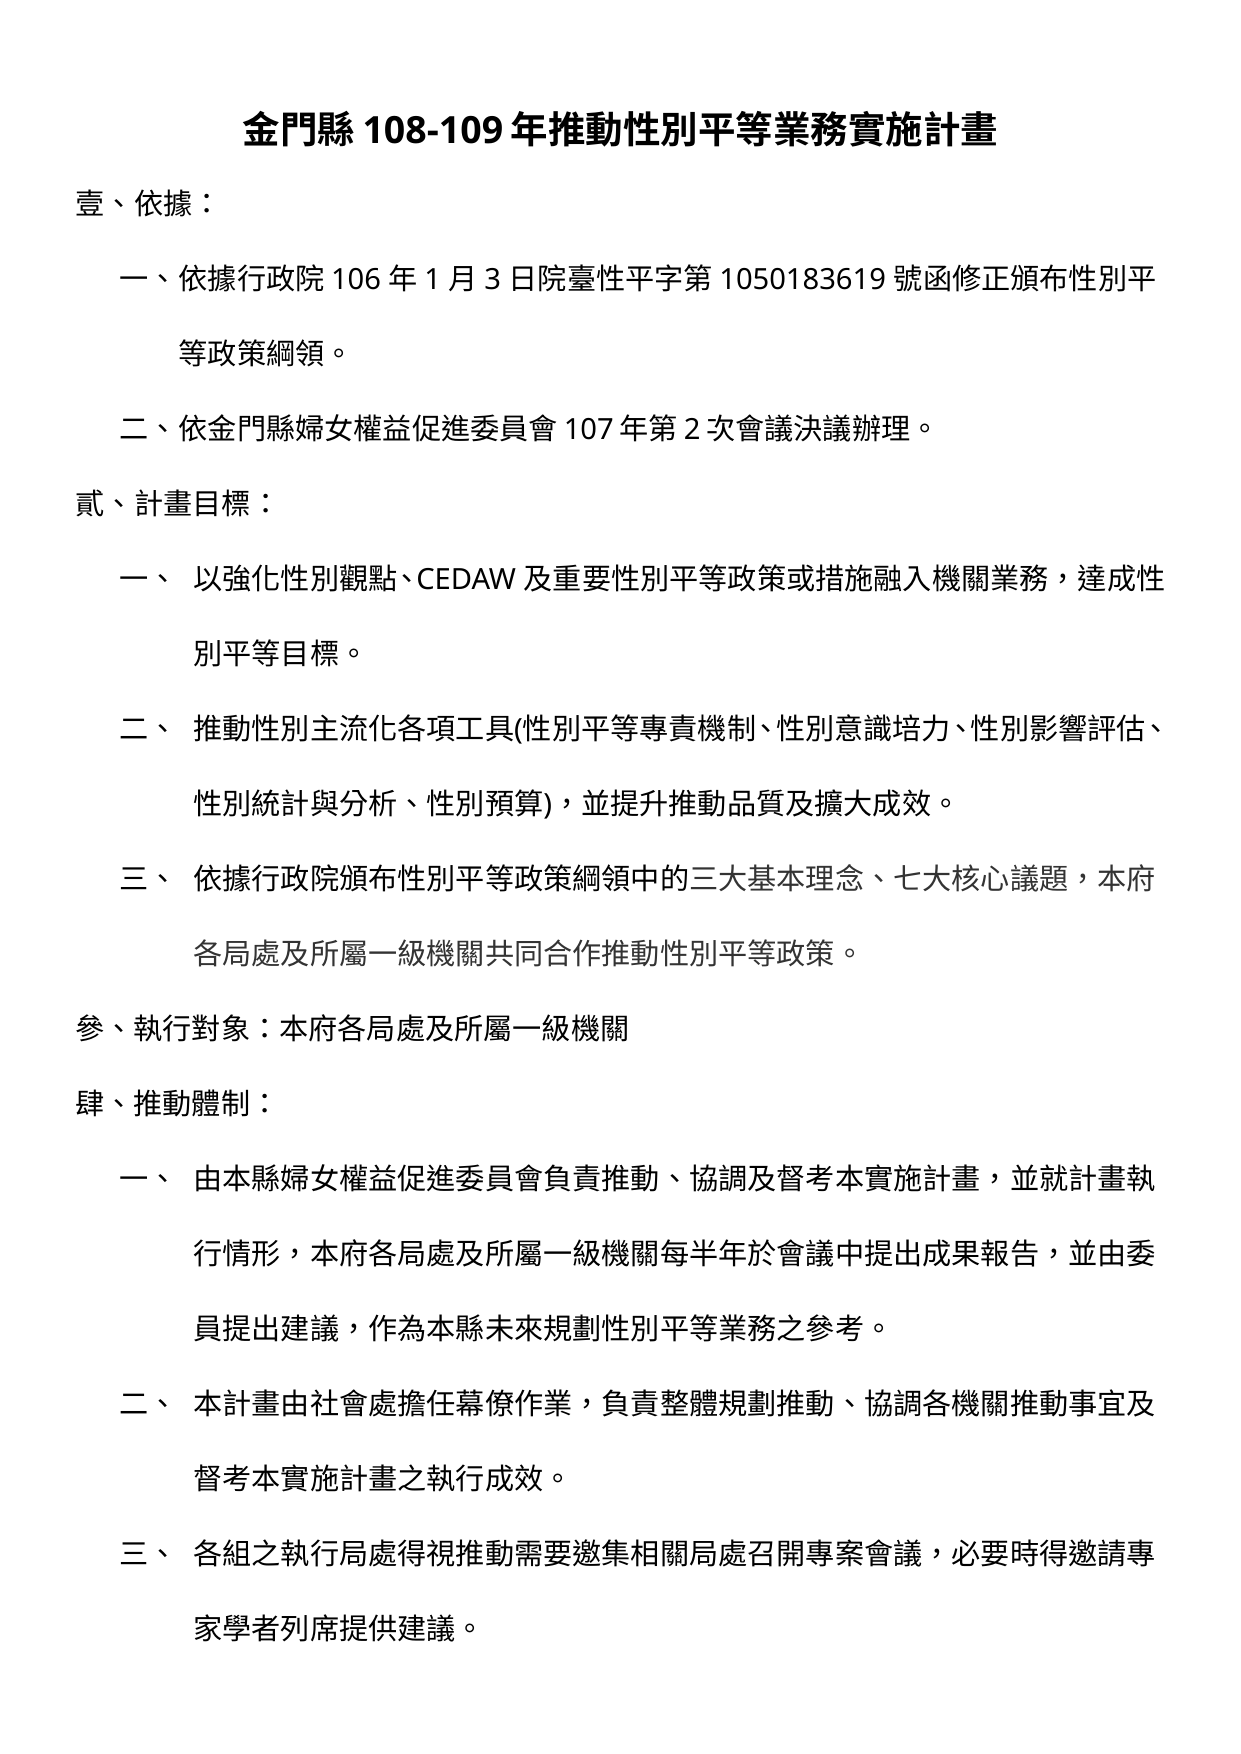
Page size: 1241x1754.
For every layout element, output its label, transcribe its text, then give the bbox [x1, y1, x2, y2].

list 依據行政院頒布性別平等政策綱領中的三大基本理念、七大核心議題，本府各局處及所屬一級機關共同合作推動性別平等政策。 [119, 839, 1165, 989]
list 推動性別主流化各項工具(性別平等專責機制、性別意識培力、性別影響評估、性別統計與分析、性別預算)，並提升推動品質及擴大成效。 [119, 689, 1165, 839]
list 以強化性別觀點、CEDAW 及重要性別平等政策或措施融入機關業務，達成性別平等目標。 [119, 539, 1165, 689]
list 依據： [75, 164, 1165, 239]
text 參、執行對象：本府各局處及所屬一級機關 [75, 989, 1165, 1064]
list 計畫目標： [75, 464, 1165, 539]
list 依金門縣婦女權益促進委員會107年第2次會議決議辦理。 [119, 389, 1165, 464]
text 肆、推動體制： [75, 1064, 1165, 1139]
list 本計畫由社會處擔任幕僚作業，負責整體規劃推動、協調各機關推動事宜及督考本實施計畫之執行成效。 [119, 1364, 1165, 1514]
text 金門縣108-109年推動性別平等業務實施計畫 [75, 89, 1165, 164]
list 各組之執行局處得視推動需要邀集相關局處召開專案會議，必要時得邀請專家學者列席提供建議。 [119, 1514, 1165, 1664]
list 依據行政院 106 年 1 月 3 日院臺性平字第 1050183619 號函修正頒布性別平等政策綱領。 [119, 239, 1165, 389]
list 由本縣婦女權益促進委員會負責推動、協調及督考本實施計畫，並就計畫執行情形，本府各局處及所屬一級機關每半年於會議中提出成果報告，並由委員提出建議，作為本縣未來規劃性別平等業務之參考。 [119, 1139, 1165, 1364]
